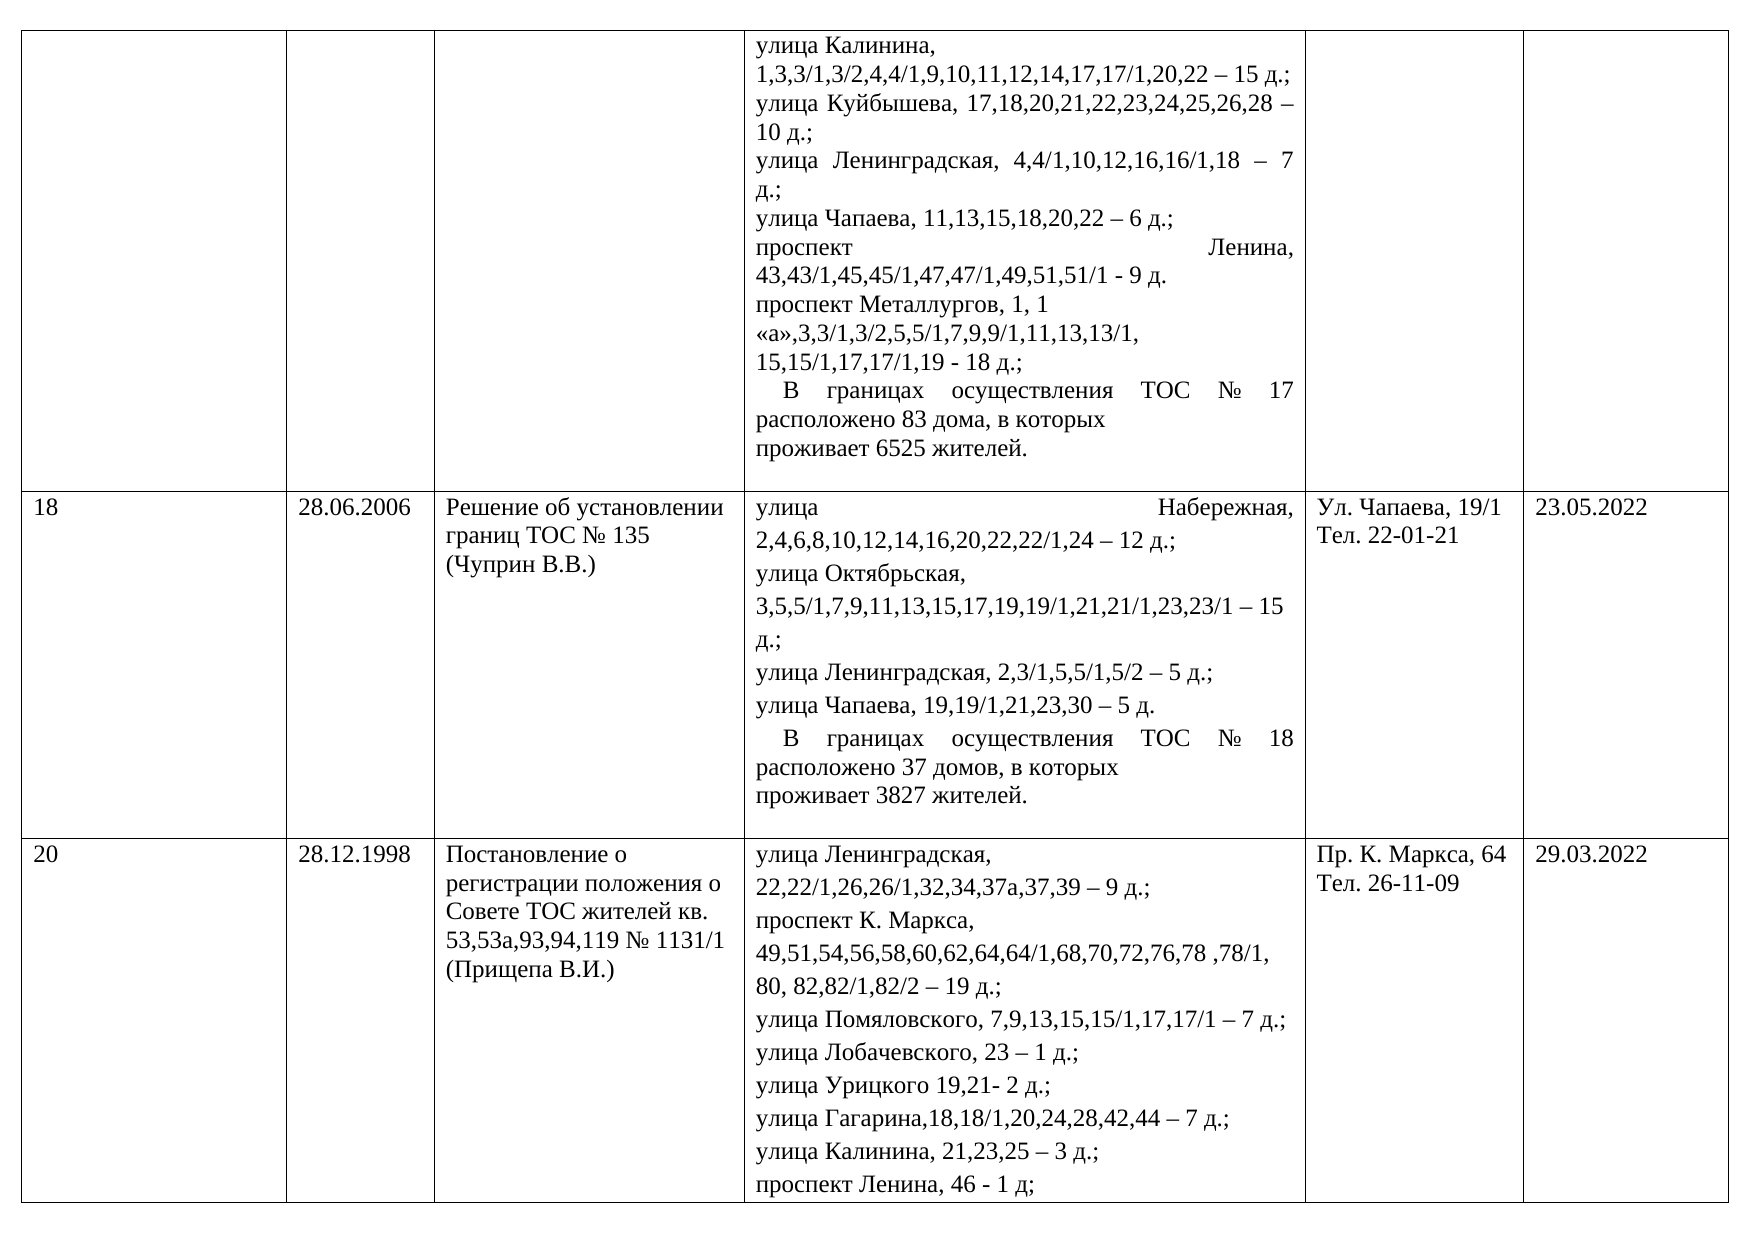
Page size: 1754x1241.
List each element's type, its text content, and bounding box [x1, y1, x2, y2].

table_cell улица Калинина, 1,3,3/1,3/2,4,4/1,9,10,11,12,14,17,17/1,20,22 – 15 д.; улица Куйбышева, 17,18,20,21,22,23,24,25,26,28 – 10 д.; улица Ленинградская, 4,4/1,10,12,16,16/1,18 – 7 д.; улица Чапаева, 11,13,15,18,20,22 – 6 д.; проспект Ленина, 43,43/1,45,45/1,47,47/1,49,51,51/1 - 9 д. проспект Металлургов, 1, 1 «а»,3,3/1,3/2,5,5/1,7,9,9/1,11,13,13/1, 15,15/1,17,17/1,19 - 18 д.; В границах осуществления ТОС № 17 расположено 83 дома, в которых проживает 6525 жителей. [745, 31, 1305, 491]
table_cell улица Ленинградская, 22,22/1,26,26/1,32,34,37а,37,39 – 9 д.; проспект К. Маркса, 49,51,54,56,58,60,62,64,64/1,68,70,72,76,78 ,78/1, 80, 82,82/1,82/2 – 19 д.; улица Помяловского, 7,9,13,15,15/1,17,17/1 – 7 д.; улица Лобачевского, 23 – 1 д.; улица Урицкого 19,21- 2 д.; улица Гагарина,18,18/1,20,24,28,42,44 – 7 д.; улица Калинина, 21,23,25 – 3 д.; проспект Ленина, 46 - 1 д; [745, 839, 1305, 1202]
table_cell Ул. Чапаева, 19/1 Тел. 22-01-21 [1306, 492, 1523, 838]
table_cell [22, 31, 286, 491]
table_cell 20 [22, 839, 286, 1202]
table_cell улица Набережная, 2,4,6,8,10,12,14,16,20,22,22/1,24 – 12 д.; улица Октябрьская, 3,5,5/1,7,9,11,13,15,17,19,19/1,21,21/1,23,23/1 – 15 д.; улица Ленинградская, 2,3/1,5,5/1,5/2 – 5 д.; улица Чапаева, 19,19/1,21,23,30 – 5 д. В границах осуществления ТОС № 18 расположено 37 домов, в которых проживает 3827 жителей. [745, 492, 1305, 838]
table_cell Постановление о регистрации положения о Совете ТОС жителей кв. 53,53а,93,94,119 № 1131/1 (Прищепа В.И.) [435, 839, 744, 1202]
table_cell 29.03.2022 [1524, 839, 1728, 1202]
table_cell [435, 31, 744, 491]
table_cell [1306, 31, 1523, 491]
table_cell 18 [22, 492, 286, 838]
table_cell Решение об установлении границ ТОС № 135 (Чуприн В.В.) [435, 492, 744, 838]
table_cell [287, 31, 434, 491]
table_cell Пр. К. Маркса, 64 Тел. 26-11-09 [1306, 839, 1523, 1202]
table_cell 28.06.2006 [287, 492, 434, 838]
table_cell 23.05.2022 [1524, 492, 1728, 838]
table_cell 28.12.1998 [287, 839, 434, 1202]
table_cell [1524, 31, 1728, 491]
